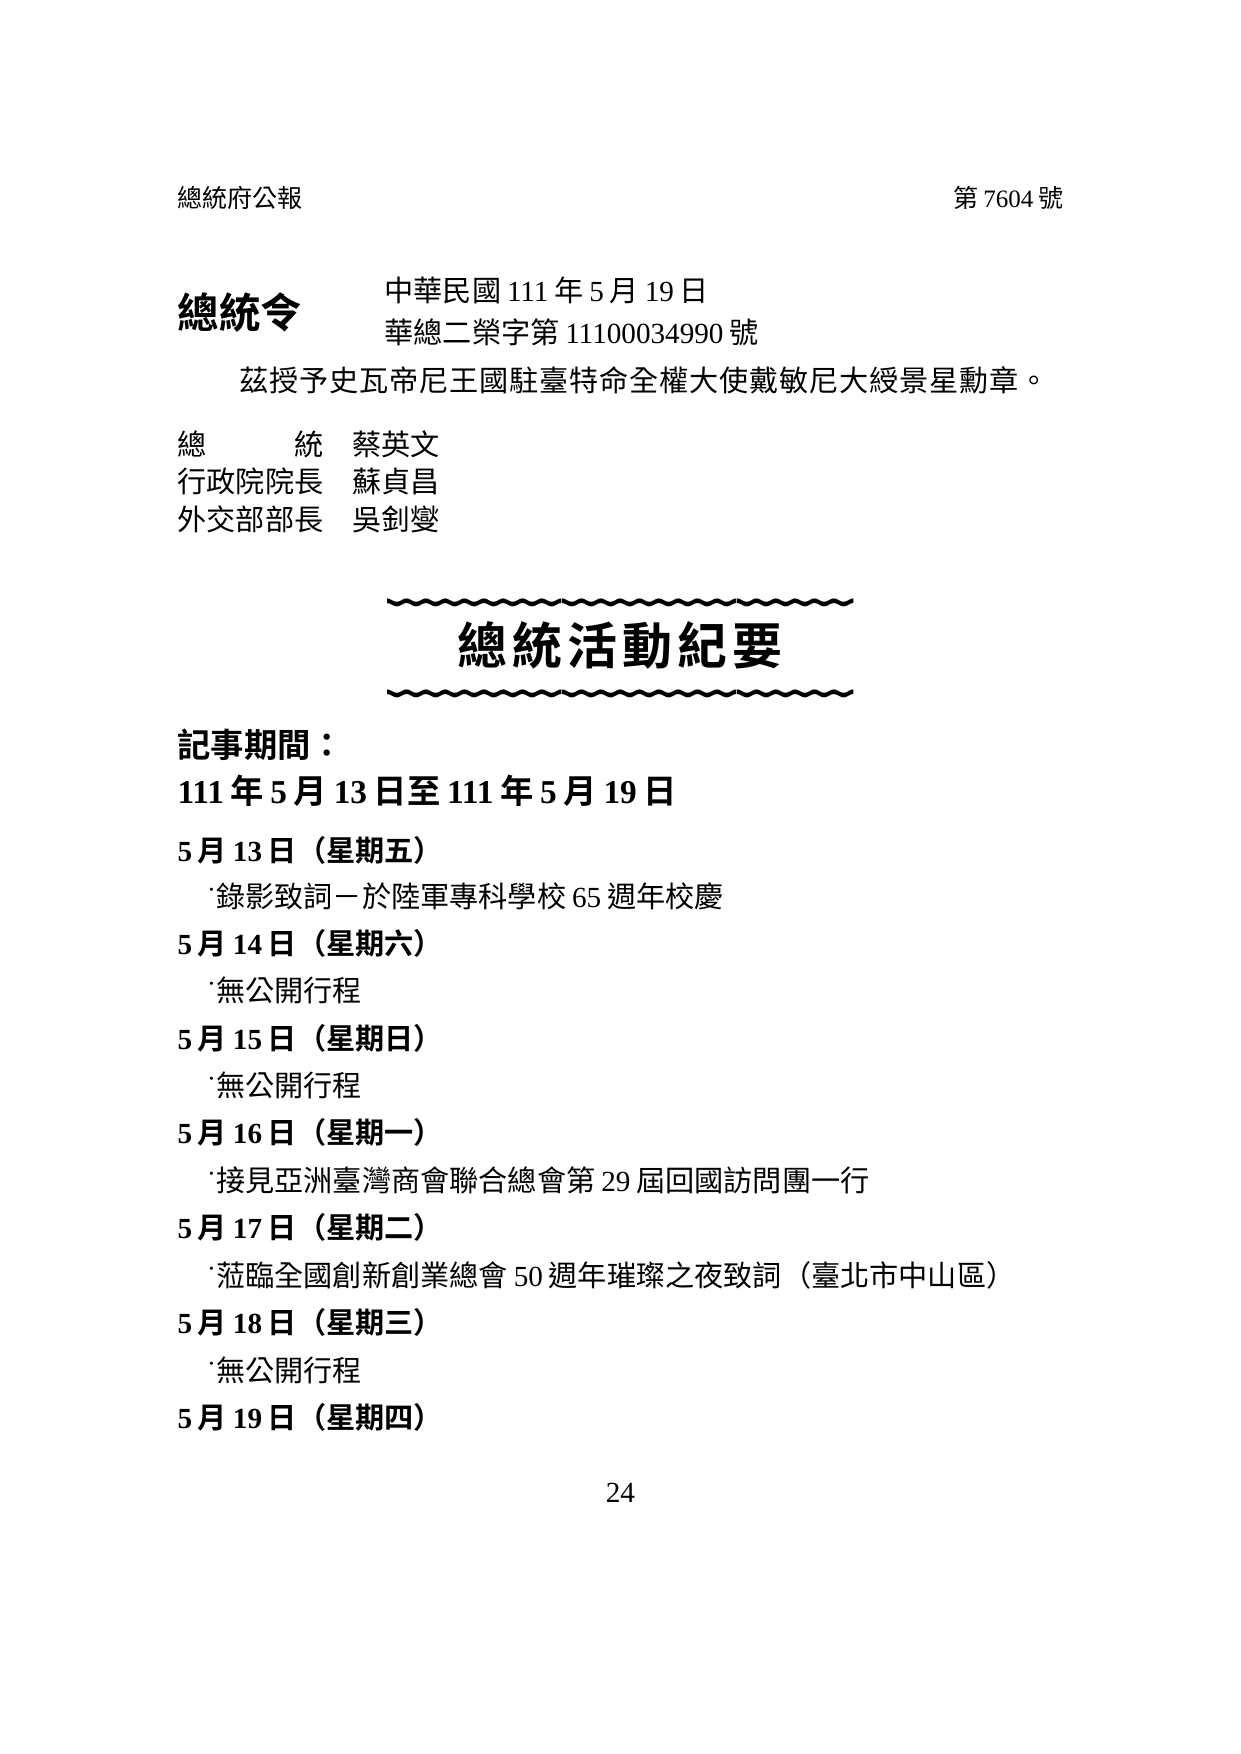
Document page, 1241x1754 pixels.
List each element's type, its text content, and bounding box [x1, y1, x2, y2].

text ﹏﹏﹏﹏﹏﹏﹏﹏ [177, 582, 1063, 607]
text 111年5月13日至111年5月19日 [177, 766, 1063, 812]
text ˙無公開行程 [206, 1343, 1063, 1390]
text ˙無公開行程 [206, 964, 1063, 1011]
text 5月19日（星期四） [177, 1390, 1063, 1438]
text ˙無公開行程 [206, 1059, 1063, 1106]
text ˙錄影致詞－於陸軍專科學校65週年校慶 [206, 871, 1063, 916]
text 5月13日（星期五） [177, 825, 1063, 871]
table_header 總統令 [174, 266, 381, 354]
text 5月18日（星期三） [177, 1296, 1063, 1343]
text 5月17日（星期二） [177, 1201, 1063, 1248]
text ˙蒞臨全國創新創業總會50週年璀璨之夜致詞（臺北市中山區） [206, 1248, 1063, 1296]
text 茲授予史瓦帝尼王國駐臺特命全權大使戴敏尼大綬景星勳章。 [177, 354, 1063, 400]
text 5月16日（星期一） [177, 1106, 1063, 1153]
text 5月15日（星期日） [177, 1011, 1063, 1059]
text 總 統 蔡英文 行政院院長 蘇貞昌 外交部部長 吳釗燮 [177, 425, 1063, 538]
text 記事期間： [177, 721, 1063, 766]
text ˙接見亞洲臺灣商會聯合總會第29屆回國訪問團一行 [206, 1153, 1063, 1201]
table_header 中華民國111年5月19日 華總二榮字第11100034990號 [381, 266, 877, 354]
text 總統活動紀要 [177, 607, 1063, 679]
text ﹏﹏﹏﹏﹏﹏﹏﹏ [177, 679, 1063, 696]
text 5月14日（星期六） [177, 916, 1063, 964]
